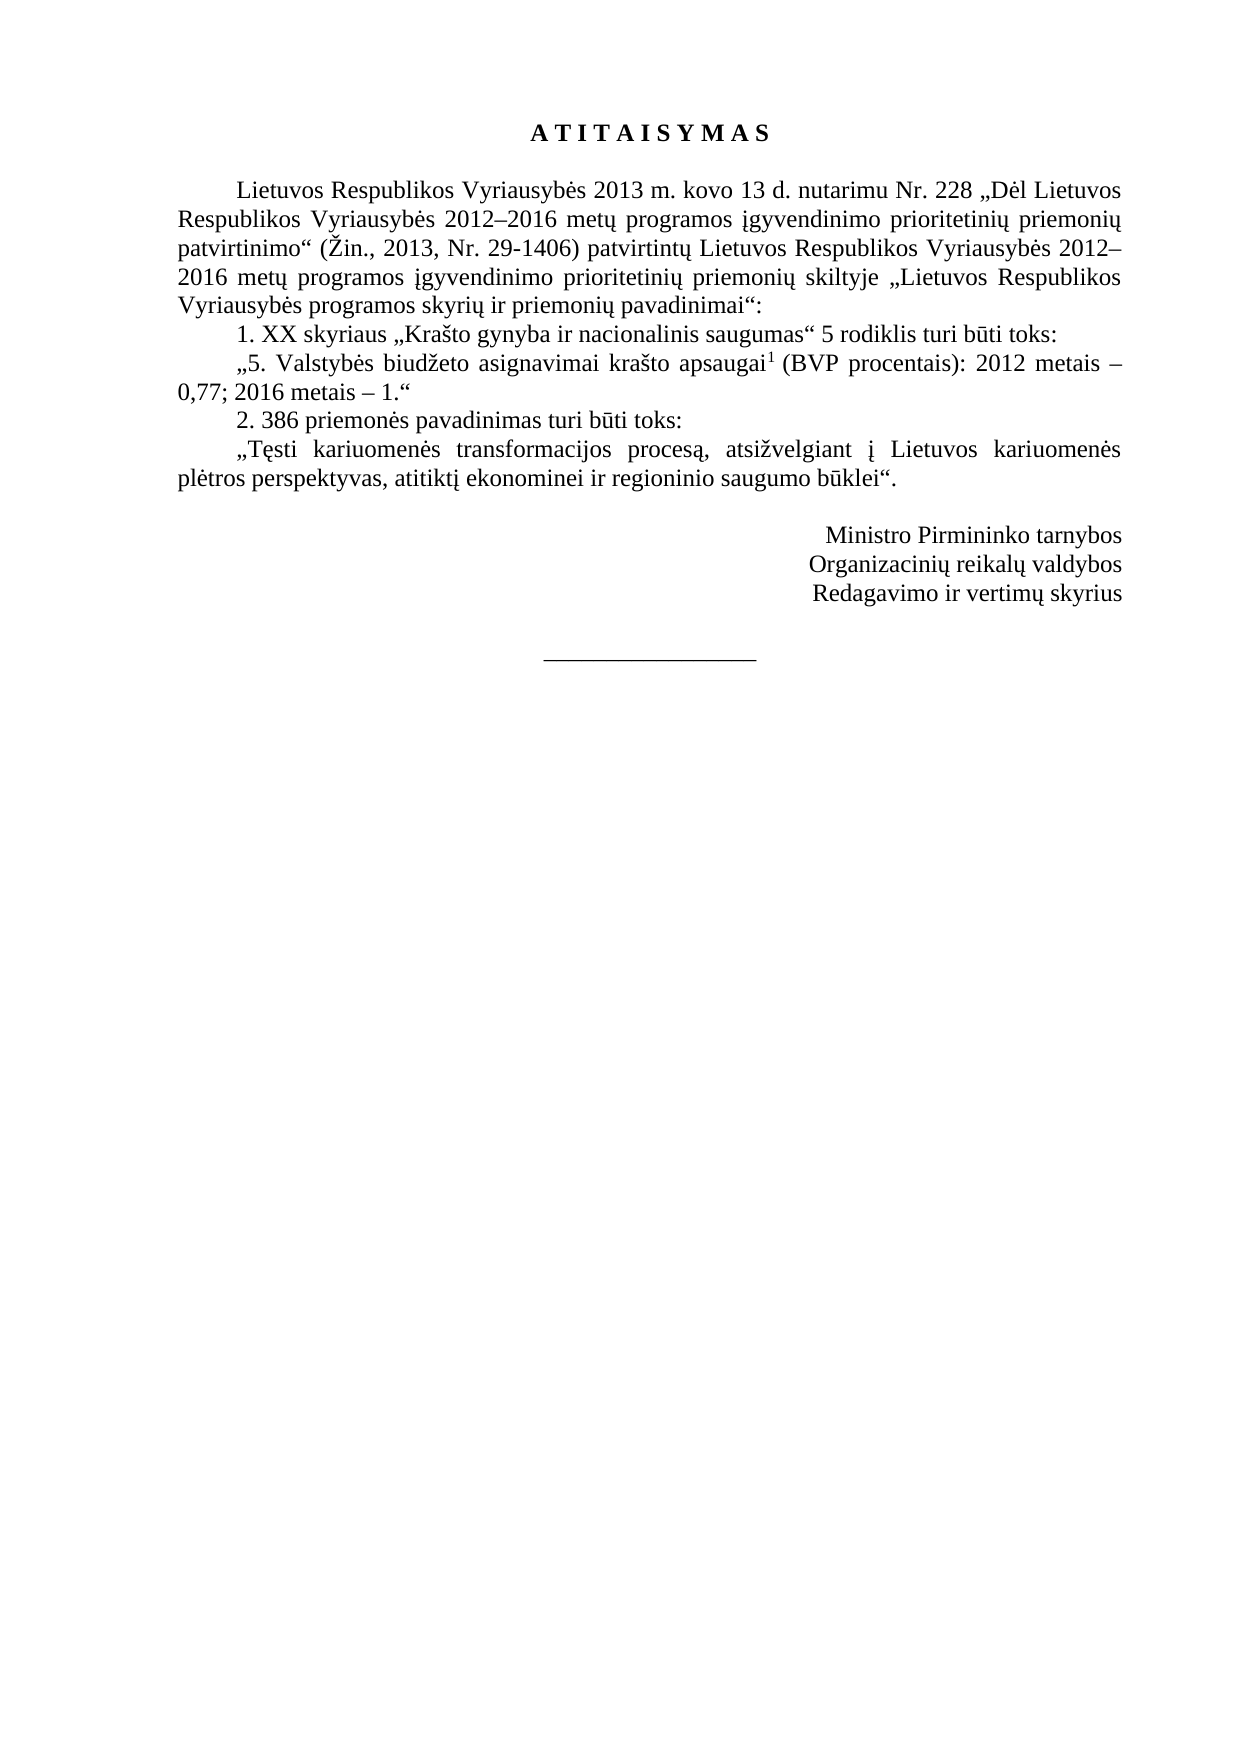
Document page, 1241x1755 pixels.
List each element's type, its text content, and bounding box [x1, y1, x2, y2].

text Ministro Pirmininko tarnybos [177, 521, 1122, 549]
text ATITAISYMAS [177, 118, 1122, 147]
text Organizacinių reikalų valdybos [177, 549, 1122, 578]
text „Tęsti kariuomenės transformacijos procesą, atsižvelgiant į Lietuvos kariuomenės plėtros perspektyvas, atitiktį ekonominei ir regioninio saugumo būklei“. [177, 434, 1122, 492]
text _________________ [177, 636, 1122, 664]
text „5. Valstybės biudžeto asignavimai krašto apsaugai1 (BVP procentais): 2012 metais – 0,77; 2016 metais – 1.“ [177, 348, 1122, 406]
text 2. 386 priemonės pavadinimas turi būti toks: [177, 406, 1122, 434]
text Lietuvos Respublikos Vyriausybės 2013 m. kovo 13 d. nutarimu Nr. 228 „Dėl Lietuvos Respublikos Vyriausybės 2012–2016 metų programos įgyvendinimo prioritetinių priemonių patvirtinimo“ (Žin., 2013, Nr. 29-1406) patvirtintų Lietuvos Respublikos Vyriausybės 2012–2016 metų programos įgyvendinimo prioritetinių priemonių skiltyje „Lietuvos Respublikos Vyriausybės programos skyrių ir priemonių pavadinimai“: [177, 176, 1122, 319]
text 1. XX skyriaus „Krašto gynyba ir nacionalinis saugumas“ 5 rodiklis turi būti toks: [177, 319, 1122, 348]
text Redagavimo ir vertimų skyrius [177, 578, 1122, 607]
